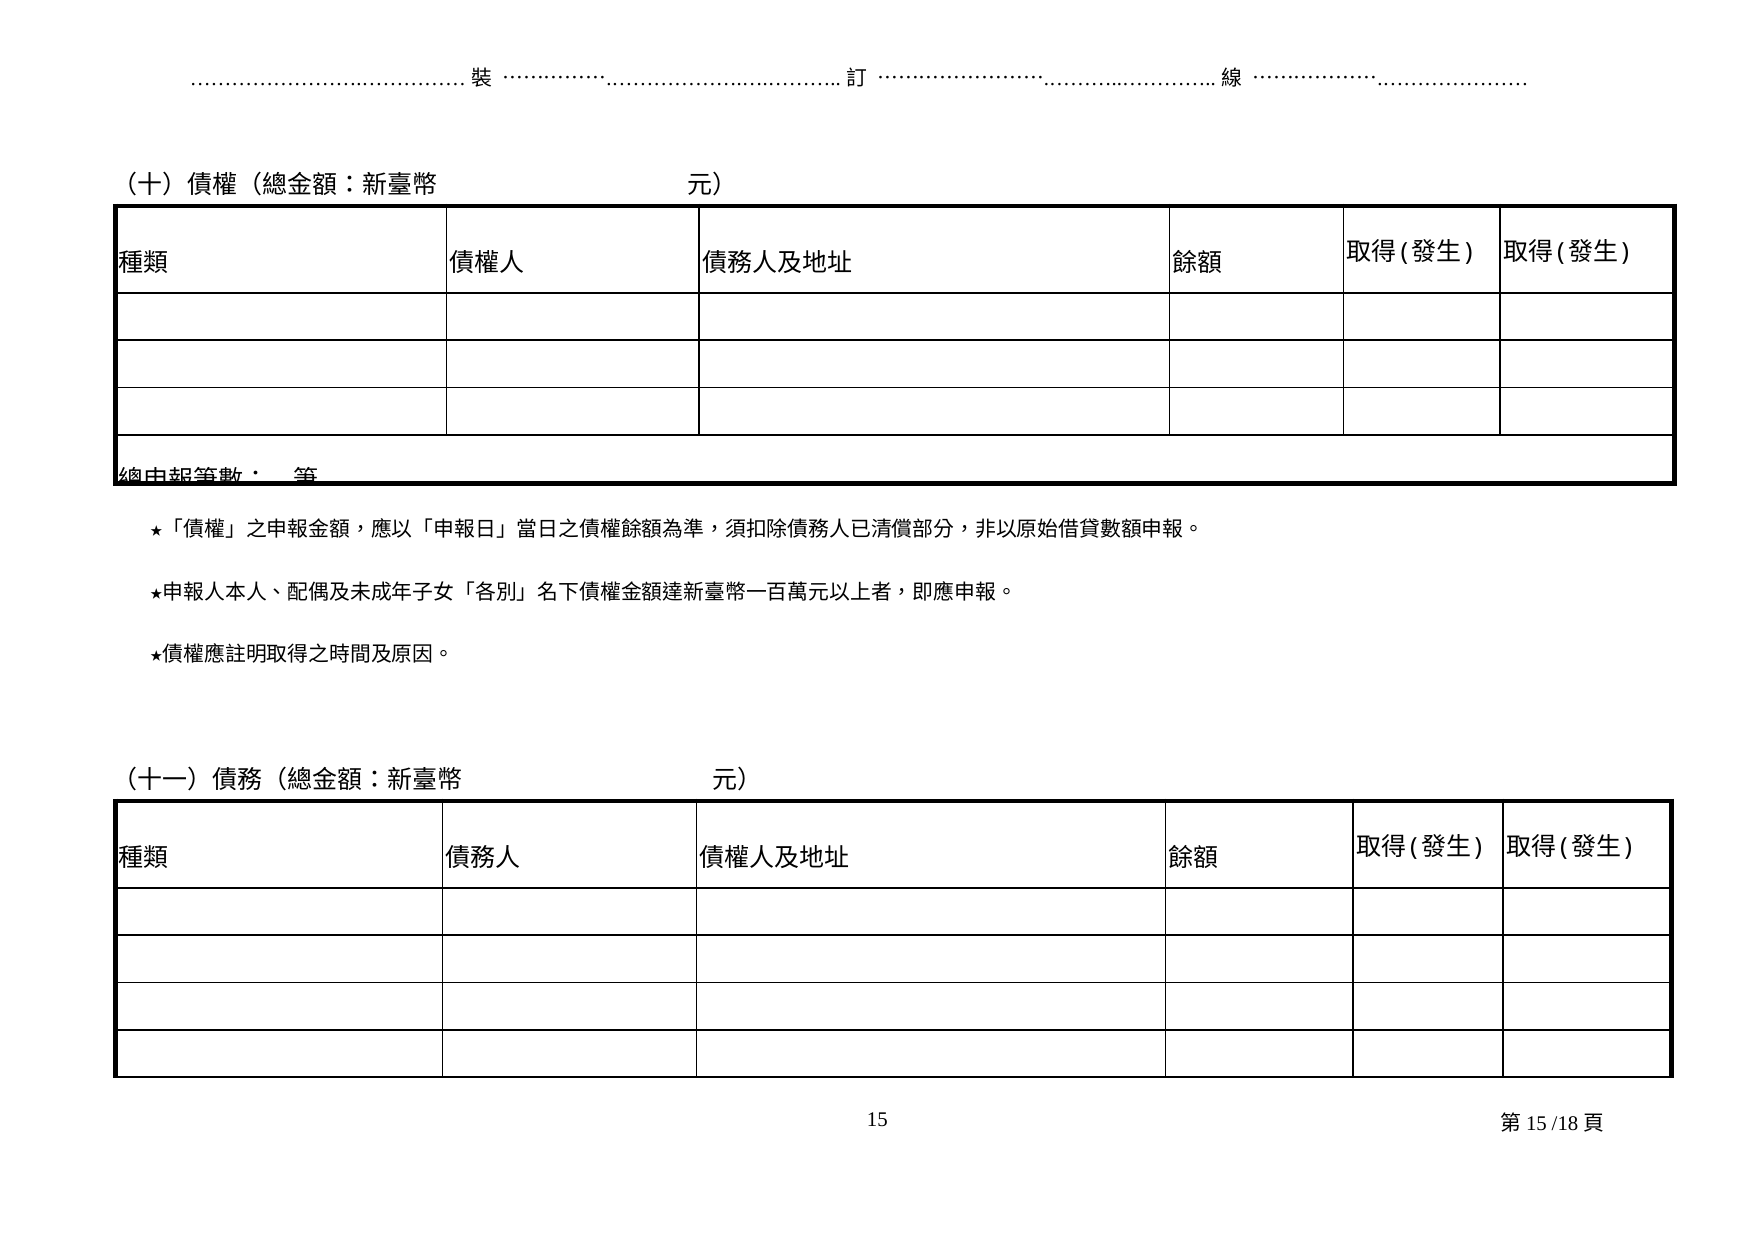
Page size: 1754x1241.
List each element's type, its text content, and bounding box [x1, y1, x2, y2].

table_cell [447, 294, 698, 339]
table_header 種類 [118, 208, 446, 292]
table_header 種類 [118, 803, 442, 887]
table_cell [1170, 294, 1343, 339]
table_cell [1354, 1031, 1502, 1076]
table_header 取得(發生) 原因 [1504, 803, 1669, 887]
table_cell [700, 341, 1169, 387]
table_cell [700, 294, 1169, 339]
table_cell [697, 889, 1165, 934]
table_cell [1504, 889, 1669, 934]
table_cell [697, 983, 1165, 1029]
table_cell [1504, 936, 1669, 982]
table_cell [700, 388, 1169, 434]
table_header 取得(發生) 原因 [1501, 208, 1672, 292]
table_cell [1344, 294, 1499, 339]
table_header 餘額 [1166, 803, 1352, 887]
table_cell [1166, 889, 1352, 934]
table_cell [443, 983, 696, 1029]
table_cell [1504, 1031, 1669, 1076]
table_cell [1501, 341, 1672, 387]
table_cell [1170, 388, 1343, 434]
table_cell [118, 936, 442, 982]
table_header 取得(發生)時間 [1354, 803, 1502, 887]
table_cell [1354, 936, 1502, 982]
table_cell [1166, 1031, 1352, 1076]
table_cell [1166, 936, 1352, 982]
table_cell [697, 1031, 1165, 1076]
table_cell [118, 388, 446, 434]
text （十）債權（總金額：新臺幣 元） [112, 141, 1604, 203]
table_cell [1354, 983, 1502, 1029]
table_cell [443, 936, 696, 982]
text ★「債權」之申報金額，應以「申報日」當日之債權餘額為準，須扣除債務人已清償部分，非以原始借貸數額申報。 [150, 486, 1604, 548]
table_cell [1344, 341, 1499, 387]
table_cell [118, 1031, 442, 1076]
text （十一）債務（總金額：新臺幣 元） [112, 736, 1604, 798]
table_header 債權人 [447, 208, 698, 292]
table_cell [697, 936, 1165, 982]
table_cell 總申報筆數： 筆 [118, 436, 1672, 481]
table_cell [1354, 889, 1502, 934]
text ★債權應註明取得之時間及原因。 [150, 611, 1604, 673]
table_cell [443, 889, 696, 934]
table_cell [1501, 388, 1672, 434]
table_cell [118, 294, 446, 339]
table_cell [447, 388, 698, 434]
table_header 餘額 [1170, 208, 1343, 292]
table_cell [118, 983, 442, 1029]
table_header 債務人 [443, 803, 696, 887]
table_cell [1504, 983, 1669, 1029]
table_cell [118, 341, 446, 387]
table_cell [447, 341, 698, 387]
table_cell [1166, 983, 1352, 1029]
table_cell [1344, 388, 1499, 434]
table_header 取得(發生) 時間 [1344, 208, 1499, 292]
table_header 債權人及地址 [697, 803, 1165, 887]
text ★申報人本人、配偶及未成年子女「各別」名下債權金額達新臺幣一百萬元以上者，即應申報。 [150, 548, 1604, 611]
table_header 債務人及地址 [700, 208, 1169, 292]
table_cell [1170, 341, 1343, 387]
table_cell [118, 889, 442, 934]
table_cell [443, 1031, 696, 1076]
table_cell [1501, 294, 1672, 339]
